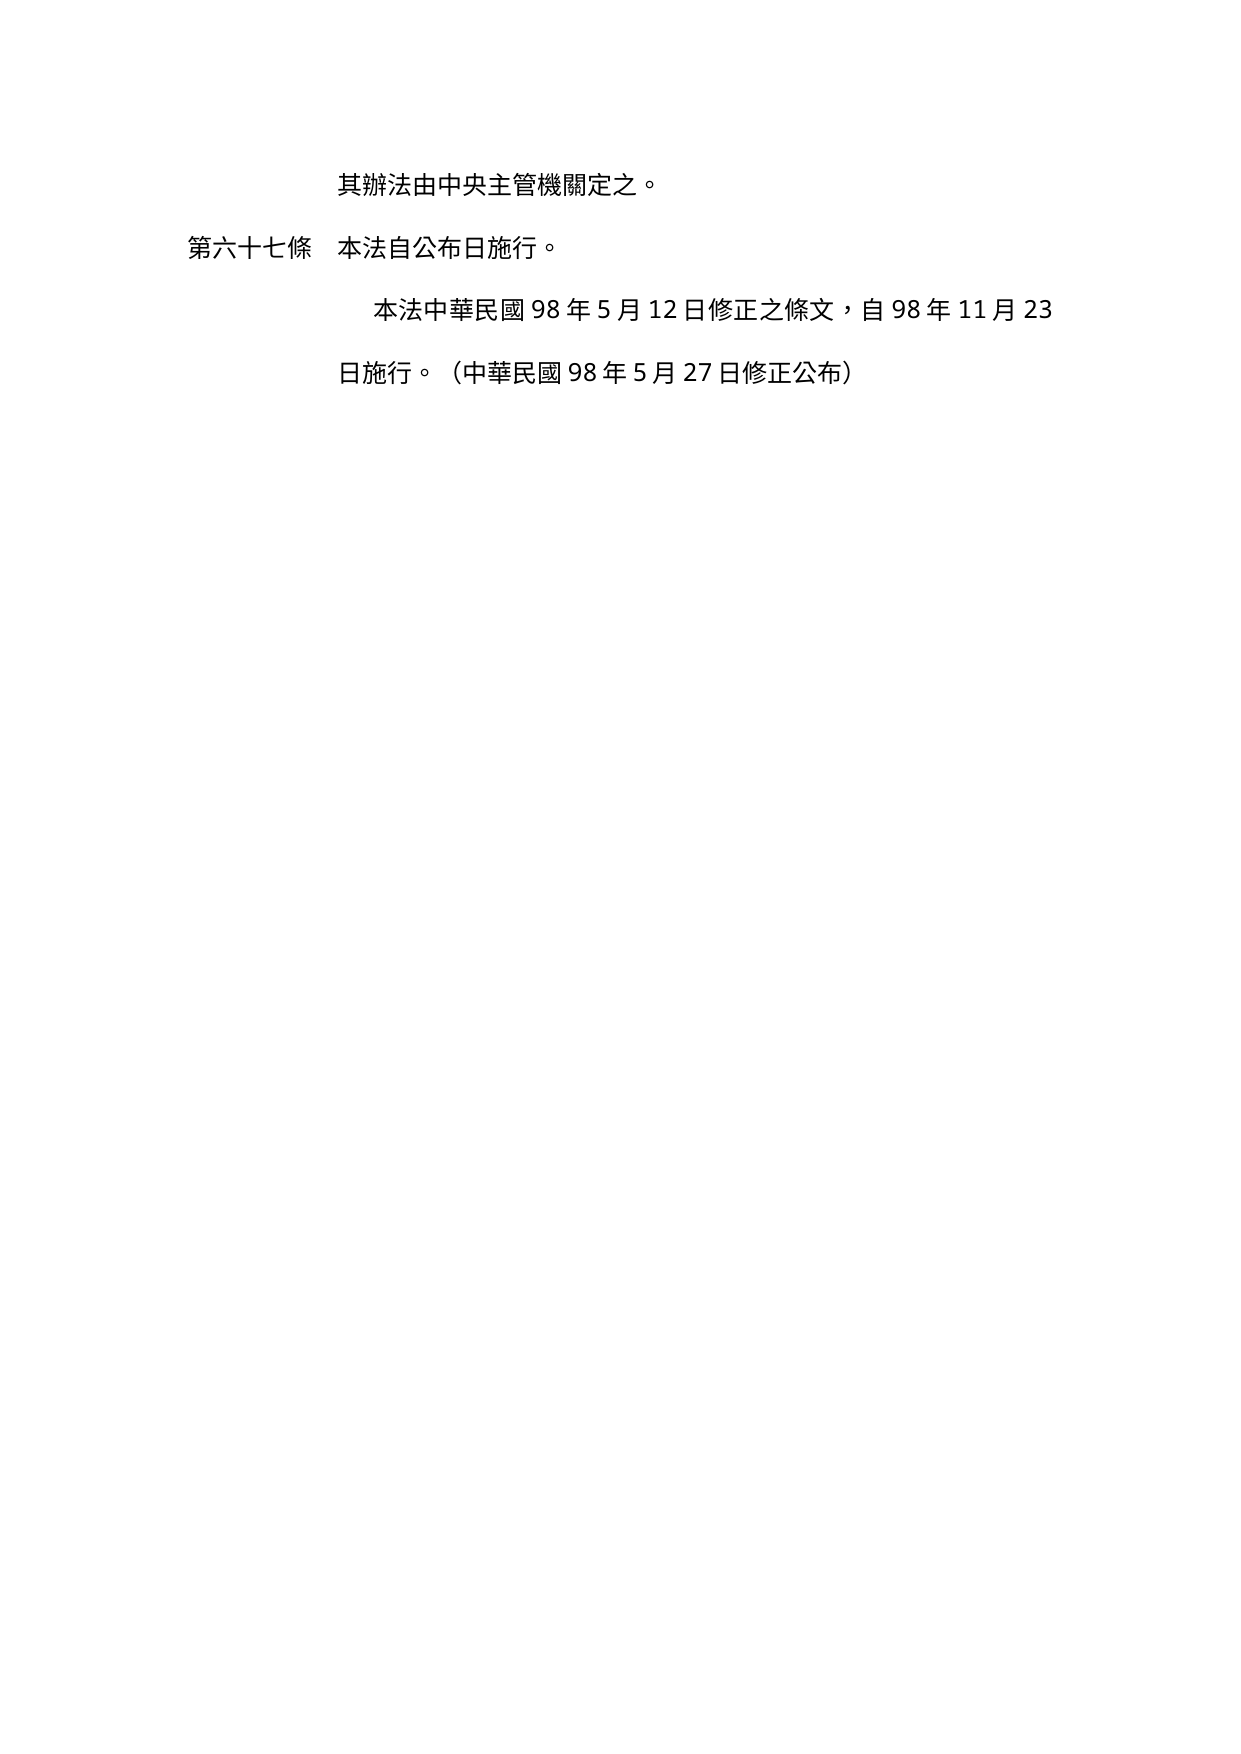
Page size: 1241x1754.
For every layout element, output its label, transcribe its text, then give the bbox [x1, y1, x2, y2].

text 其辦法由中央主管機關定之。 [187, 142, 1053, 205]
text 第六十七條 本法自公布日施行。 [187, 205, 1053, 267]
text 本法中華民國98年5月12日修正之條文，自98年11月23日施行。（中華民國98年5月27日修正公布） [187, 267, 1053, 392]
